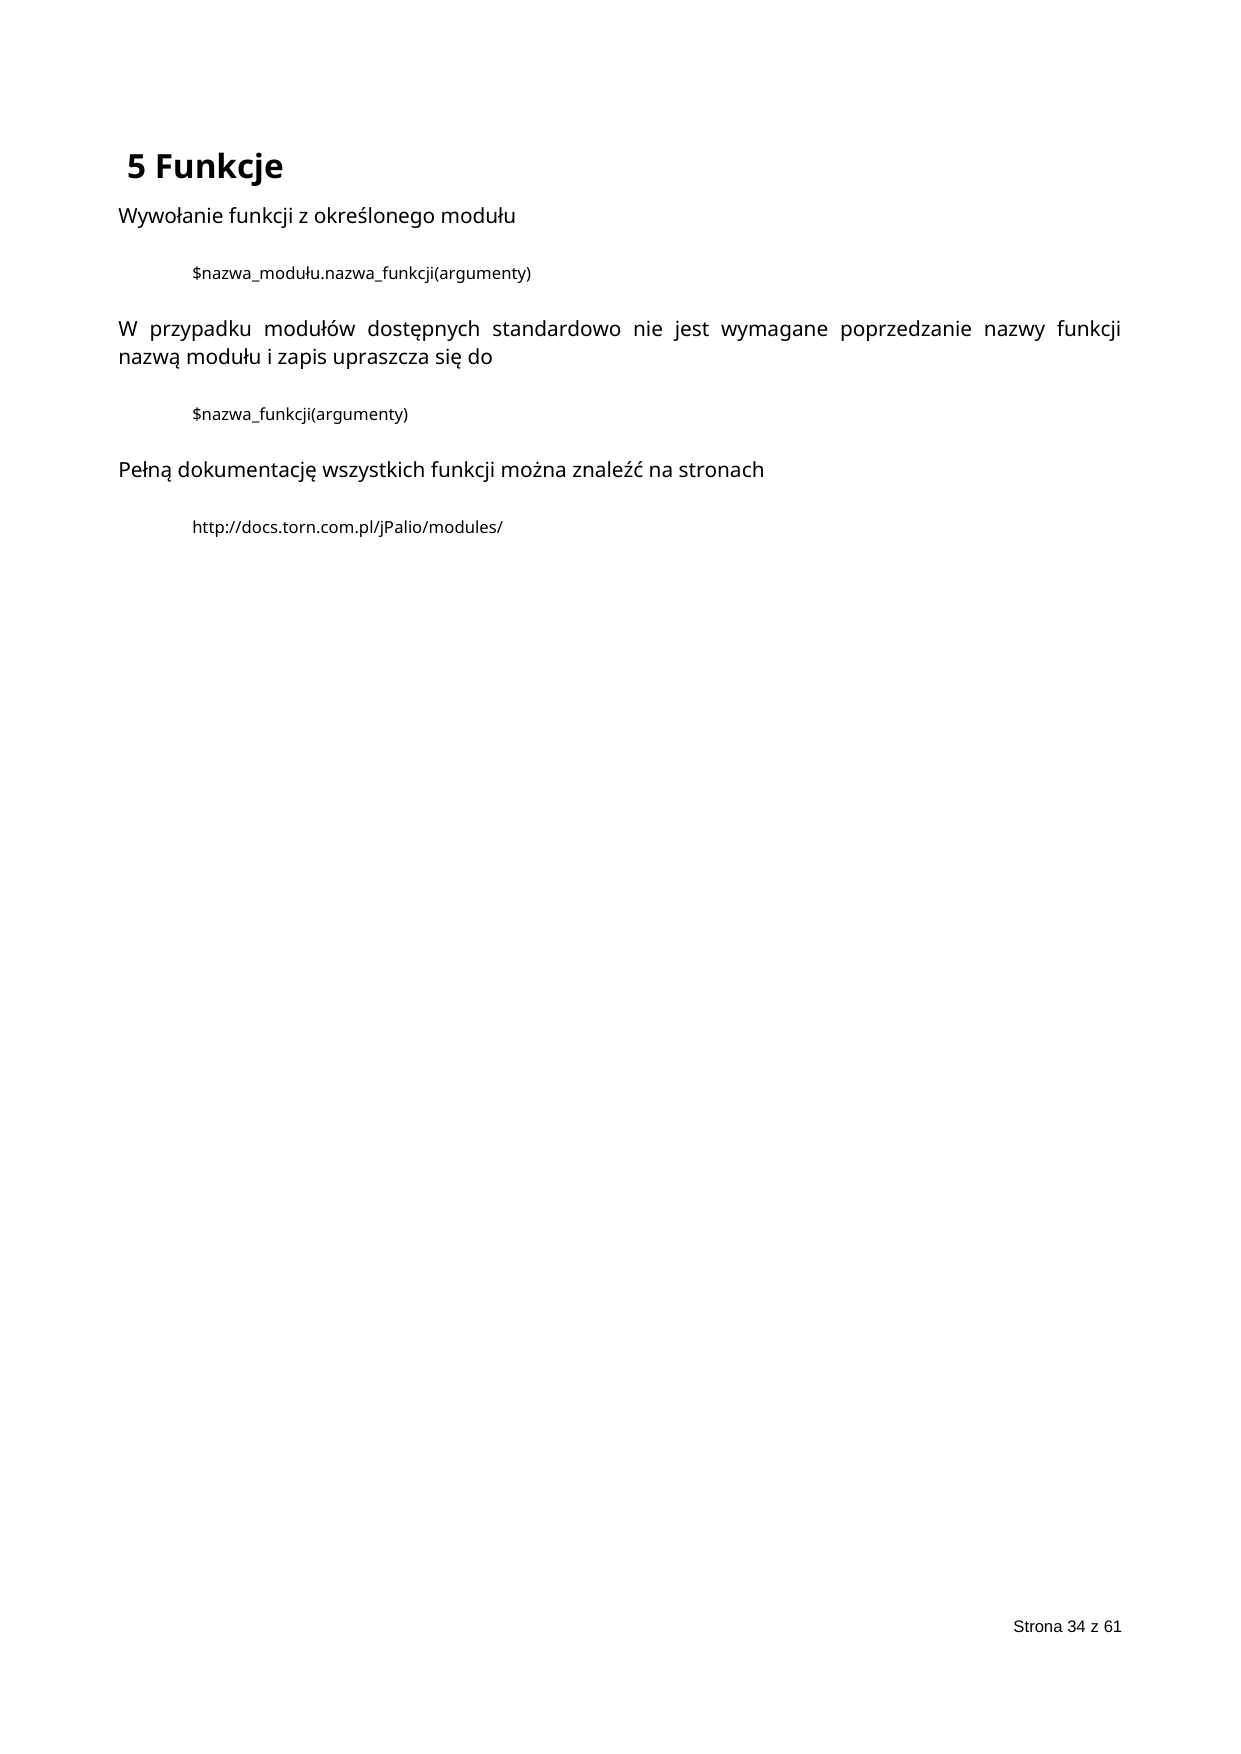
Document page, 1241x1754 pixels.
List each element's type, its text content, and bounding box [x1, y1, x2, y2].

subtitle Funkcje [118, 143, 1122, 188]
text http://docs.torn.com.pl/jPalio/modules/ [118, 511, 1122, 539]
text W przypadku modułów dostępnych standardowo nie jest wymagane poprzedzanie nazwy funkcji nazwą modułu i zapis upraszcza się do [118, 314, 1122, 370]
text $nazwa_funkcji(argumenty) [118, 398, 1122, 427]
text $nazwa_modułu.nazwa_funkcji(argumenty) [118, 257, 1122, 286]
text Pełną dokumentację wszystkich funkcji można znaleźć na stronach [118, 455, 1122, 483]
text Wywołanie funkcji z określonego modułu [118, 201, 1122, 229]
